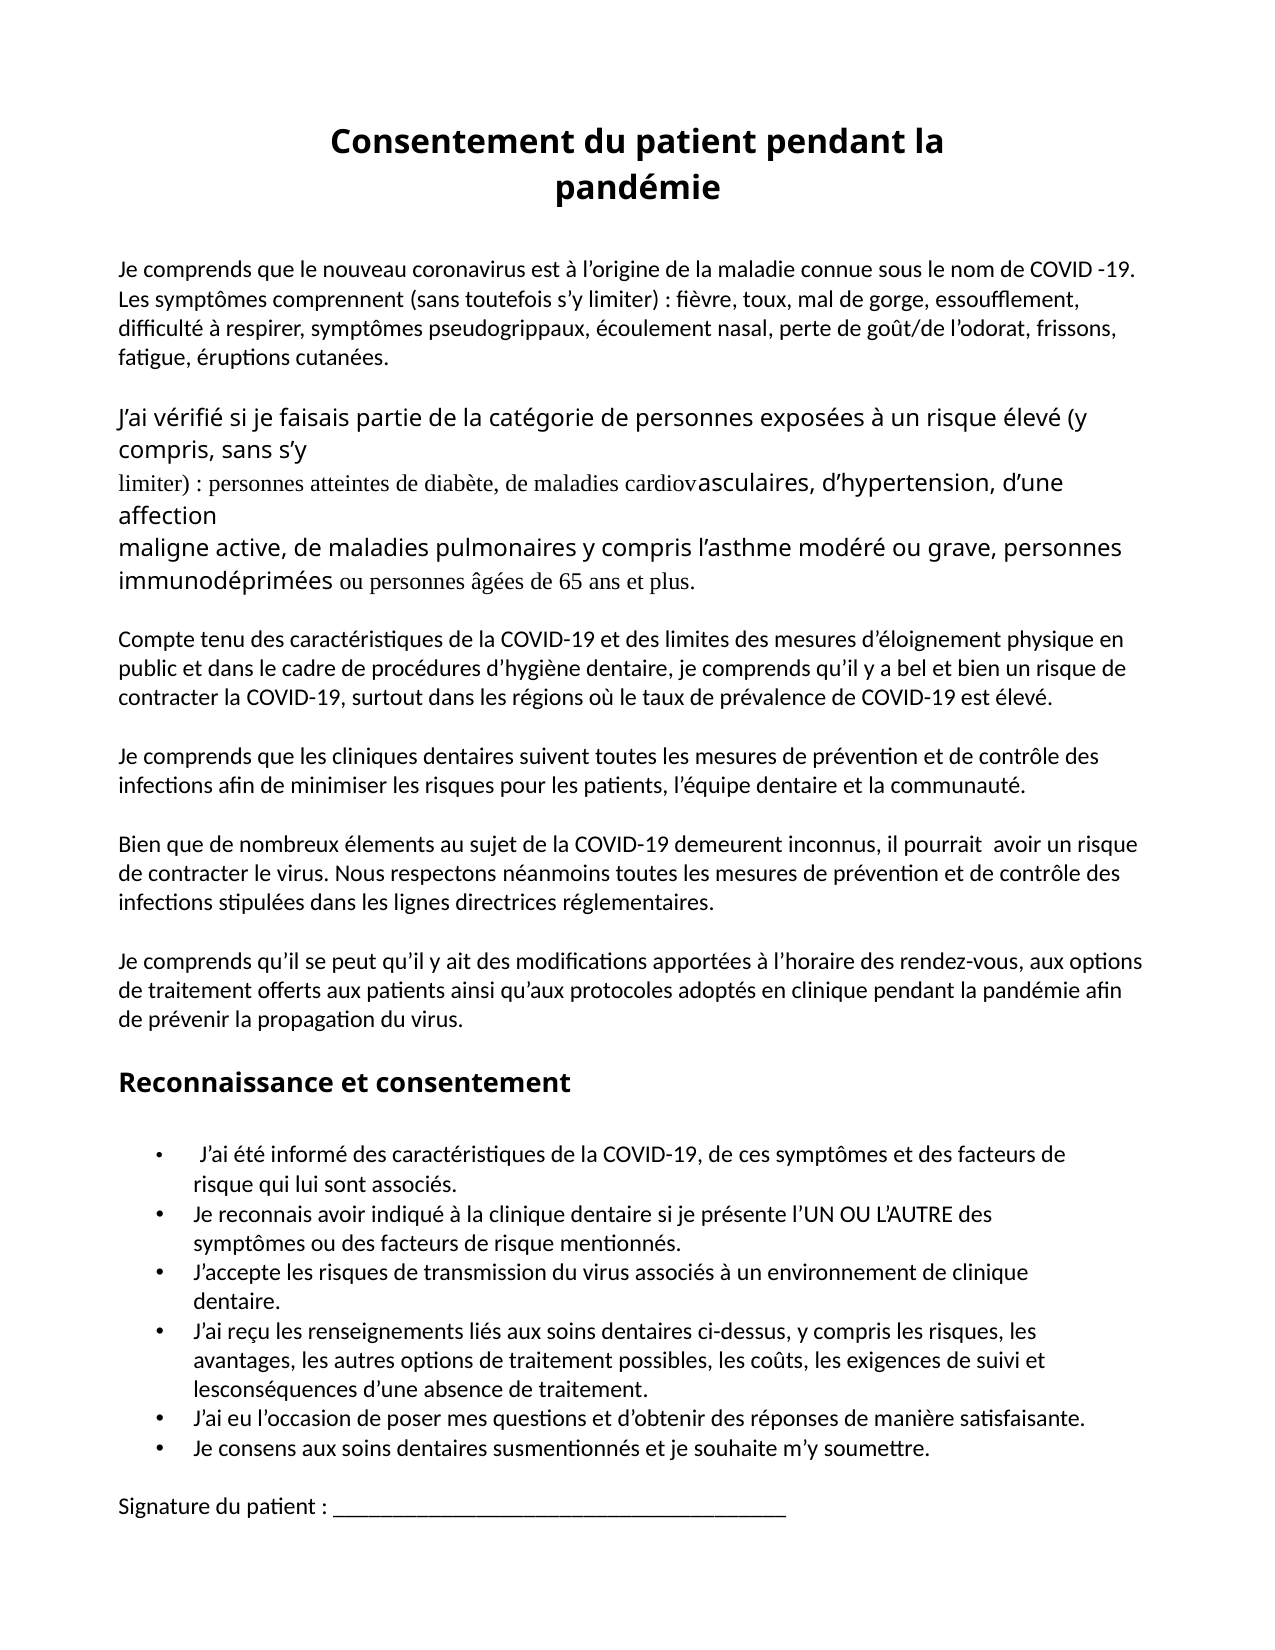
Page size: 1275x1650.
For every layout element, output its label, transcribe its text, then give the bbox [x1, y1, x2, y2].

text limiter) : personnes atteintes de diabète, de maladies cardiovasculaires, d’hypertension, d’une affection [118, 466, 1157, 531]
text public et dans le cadre de procédures d’hygiène dentaire, je comprends qu’il y a bel et bien un risque de [118, 653, 1157, 682]
text infections stipulées dans les lignes directrices réglementaires. [118, 887, 1157, 917]
list Je consens aux soins dentaires susmentionnés et je souhaite m’y soumettre. [156, 1433, 1157, 1462]
list risque qui lui sont associés. [156, 1169, 1157, 1199]
list Je reconnais avoir indiqué à la clinique dentaire si je présente l’UN OU L’AUTRE des [156, 1199, 1157, 1228]
list dentaire. [156, 1286, 1157, 1316]
text de prévenir la propagation du virus. [118, 1004, 1157, 1034]
text Je comprends que les cliniques dentaires suivent toutes les mesures de prévention et de contrôle des [118, 741, 1157, 770]
text de traitement offerts aux patients ainsi qu’aux protocoles adoptés en clinique pendant la pandémie afin [118, 975, 1157, 1004]
text maligne active, de maladies pulmonaires y compris l’asthme modéré ou grave, personnes immunodéprimées ou personnes âgées de 65 ans et plus. [118, 531, 1157, 596]
list J’ai été informé des caractéristiques de la COVID-19, de ces symptômes et des facteurs de [156, 1137, 1157, 1169]
text Bien que de nombreux élements au sujet de la COVID-19 demeurent inconnus, il pourrait avoir un risque [118, 829, 1157, 858]
text Signature du patient : ______________________________________ [118, 1491, 1157, 1521]
text de contracter le virus. Nous respectons néanmoins toutes les mesures de prévention et de contrôle des [118, 858, 1157, 887]
text Je comprends qu’il se peut qu’il y ait des modifications apportées à l’horaire des rendez-vous, aux options [118, 946, 1157, 975]
text Je comprends que le nouveau coronavirus est à l’origine de la maladie connue sous le nom de COVID -19. [118, 254, 1157, 284]
text Compte tenu des caractéristiques de la COVID-19 et des limites des mesures d’éloignement physique en [118, 624, 1157, 653]
text infections afin de minimiser les risques pour les patients, l’équipe dentaire et la communauté. [118, 770, 1157, 799]
list J’ai reçu les renseignements liés aux soins dentaires ci-dessus, y compris les risques, les [156, 1316, 1157, 1345]
text contracter la COVID-19, surtout dans les régions où le taux de prévalence de COVID-19 est élevé. [118, 682, 1157, 712]
text J’ai vérifié si je faisais partie de la catégorie de personnes exposées à un risque élevé (y compris, sans s’y [118, 401, 1157, 466]
list symptômes ou des facteurs de risque mentionnés. [156, 1228, 1157, 1257]
text Les symptômes comprennent (sans toutefois s’y limiter) : fièvre, toux, mal de gorge, essoufflement, [118, 284, 1157, 313]
list J’ai eu l’occasion de poser mes questions et d’obtenir des réponses de manière satisfaisante. [156, 1403, 1157, 1433]
text difficulté à respirer, symptômes pseudogrippaux, écoulement nasal, perte de goût/de l’odorat, frissons, [118, 313, 1157, 342]
text Reconnaissance et consentement [118, 1063, 1157, 1100]
list avantages, les autres options de traitement possibles, les coûts, les exigences de suivi et lesconséquences d’une absence de traitement. [156, 1345, 1157, 1403]
text pandémie [118, 163, 1157, 209]
text fatigue, éruptions cutanées. [118, 342, 1157, 371]
text Consentement du patient pendant la [118, 118, 1157, 163]
list J’accepte les risques de transmission du virus associés à un environnement de clinique [156, 1257, 1157, 1286]
